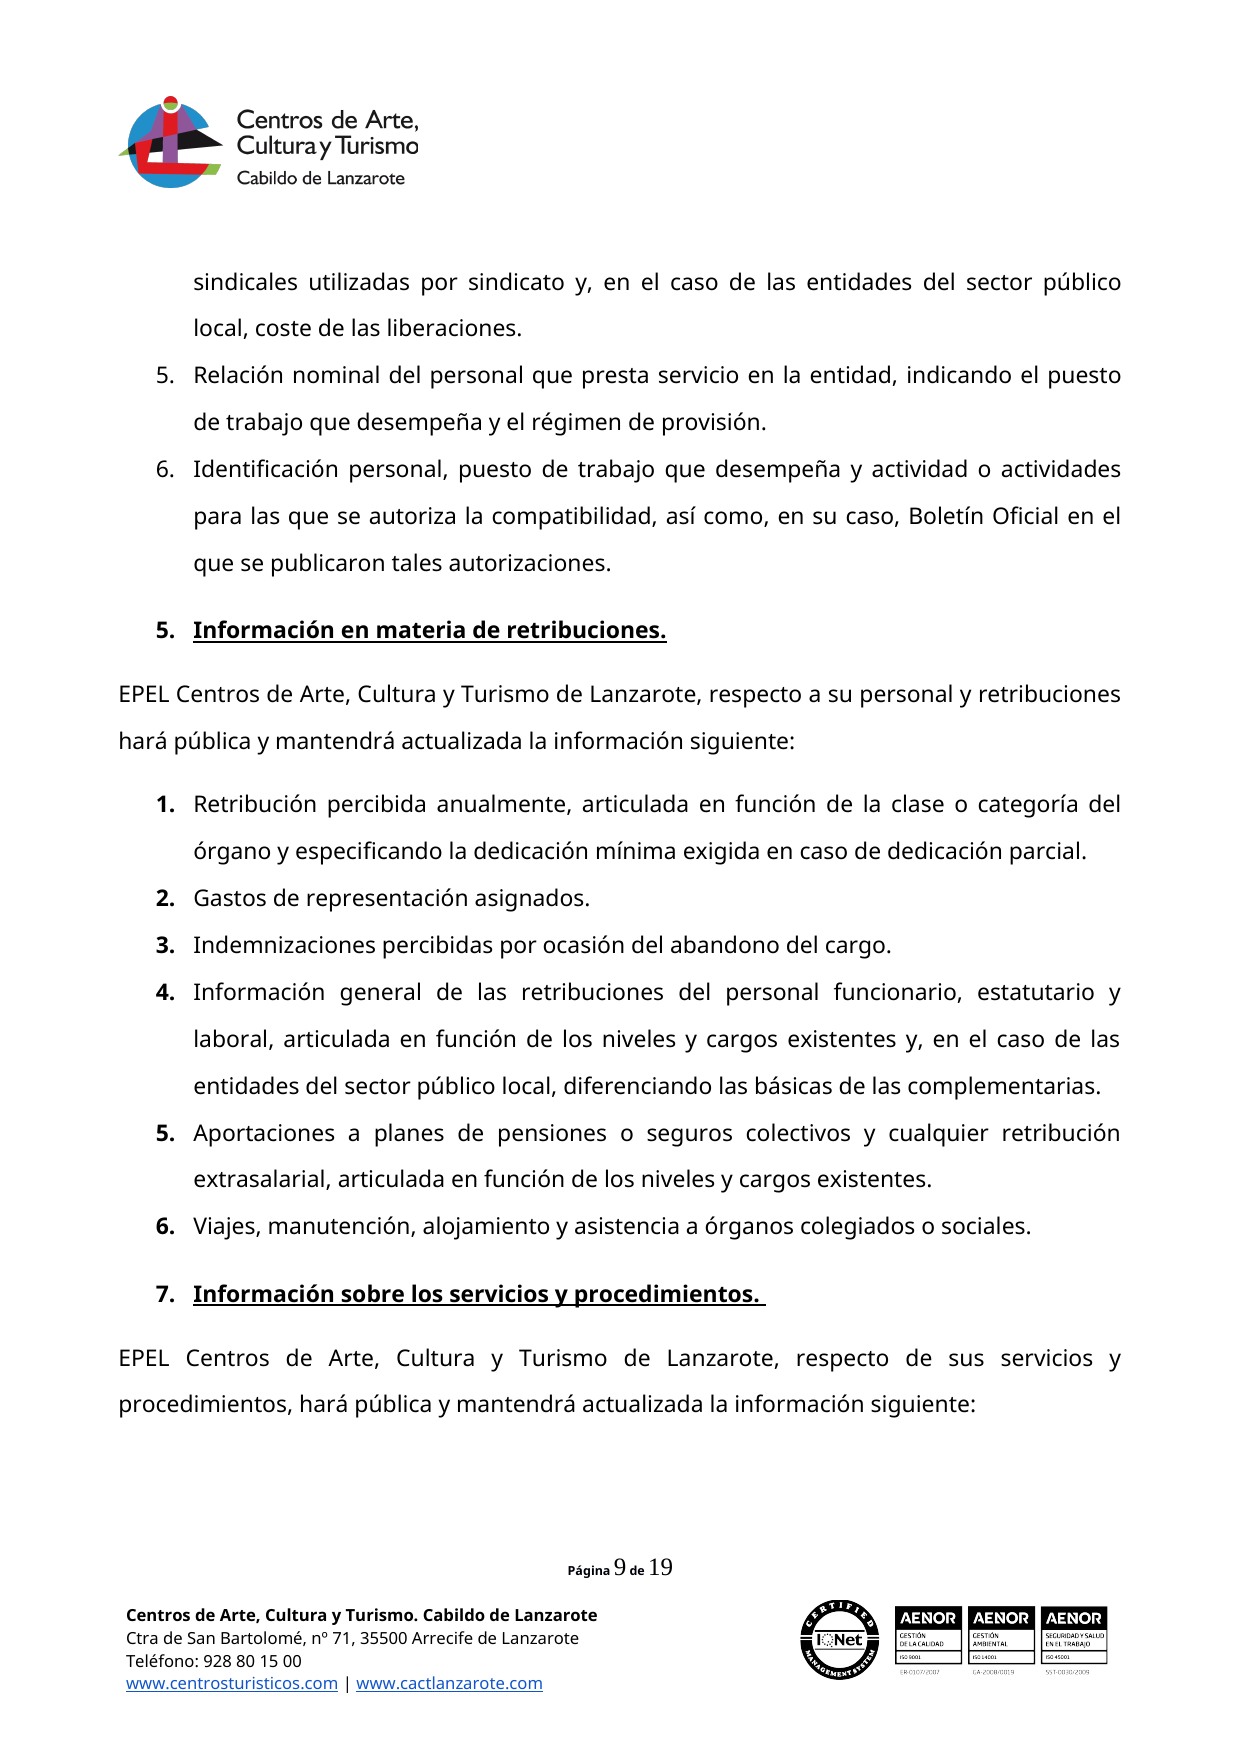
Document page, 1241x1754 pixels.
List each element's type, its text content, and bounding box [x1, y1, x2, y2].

text EPEL Centros de Arte, Cultura y Turismo de Lanzarote, respecto de sus servicios y procedimientos, hará pública y mantendrá actualizada la información siguiente: [118, 1341, 1122, 1419]
picture [800, 1600, 1108, 1680]
list Identificación personal, puesto de trabajo que desempeña y actividad o actividades para las que se autoriza la compatibilidad, así como, en su caso, Boletín Oficial en el que se publicaron tales autorizaciones. [156, 453, 1122, 578]
list Relación nominal del personal que presta servicio en la entidad, indicando el puesto de trabajo que desempeña y el régimen de provisión. [156, 359, 1122, 437]
text EPEL Centros de Arte, Cultura y Turismo de Lanzarote, respecto a su personal y retribuciones hará pública y mantendrá actualizada la información siguiente: [118, 678, 1122, 756]
list Información en materia de retribuciones. [156, 614, 1122, 646]
list sindicales utilizadas por sindicato y, en el caso de las entidades del sector público local, coste de las liberaciones. [156, 265, 1122, 343]
picture [118, 96, 418, 188]
list Viajes, manutención, alojamiento y asistencia a órganos colegiados o sociales. [156, 1210, 1122, 1241]
list Gastos de representación asignados. [156, 882, 1122, 913]
list Retribución percibida anualmente, articulada en función de la clase o categoría del órgano y especificando la dedicación mínima exigida en caso de dedicación parcial. [156, 788, 1122, 866]
list Indemnizaciones percibidas por ocasión del abandono del cargo. [156, 929, 1122, 960]
list Información sobre los servicios y procedimientos. [156, 1278, 1122, 1309]
list Aportaciones a planes de pensiones o seguros colectivos y cualquier retribución extrasalarial, articulada en función de los niveles y cargos existentes. [156, 1116, 1122, 1194]
list Información general de las retribuciones del personal funcionario, estatutario y laboral, articulada en función de los niveles y cargos existentes y, en el caso de las entidades del sector público local, diferenciando las básicas de las complementarias. [156, 976, 1122, 1101]
